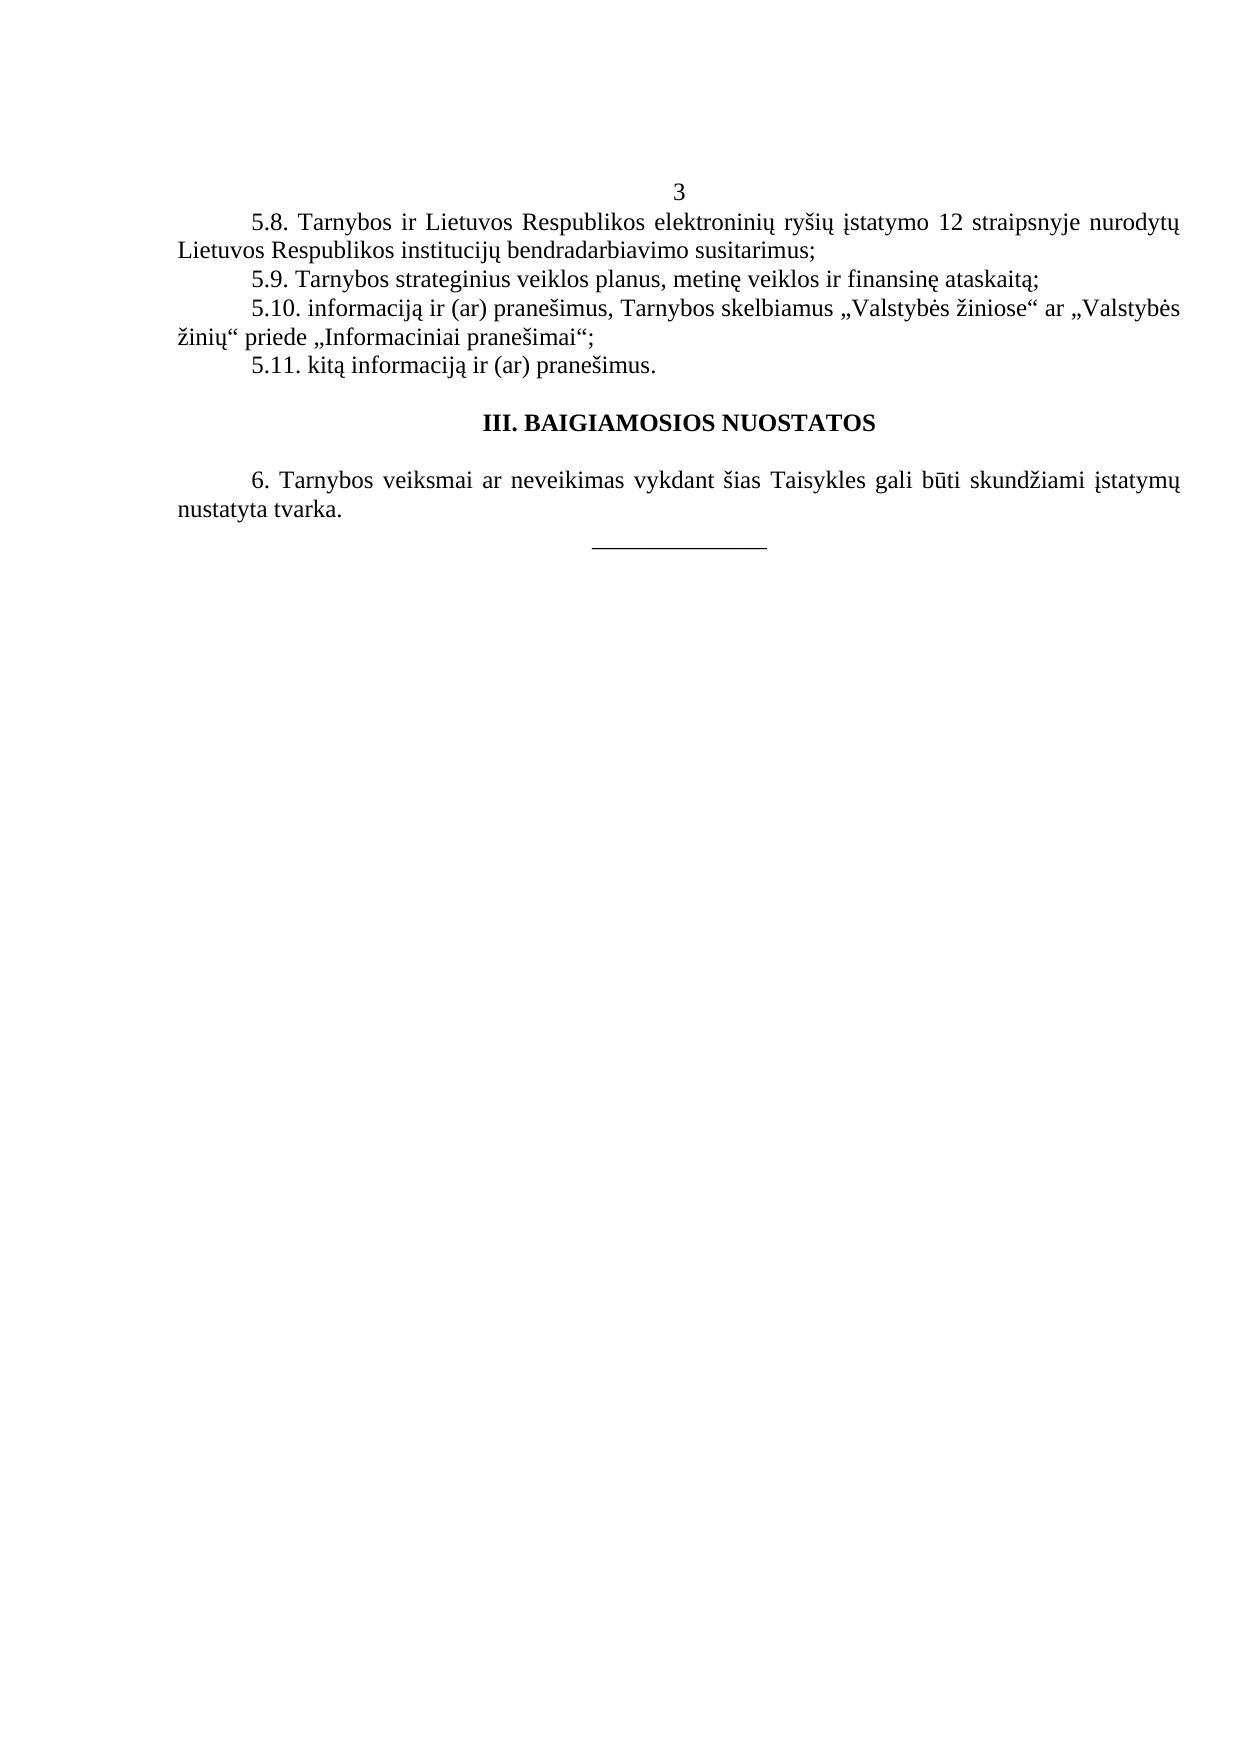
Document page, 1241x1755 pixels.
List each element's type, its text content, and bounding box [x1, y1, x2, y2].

text 5.11. kitą informaciją ir (ar) pranešimus. [177, 350, 1181, 379]
text III. Baigiamosios nuostatos [177, 408, 1181, 437]
text ______________ [177, 523, 1181, 552]
text 5.9. Tarnybos strateginius veiklos planus, metinę veiklos ir finansinę ataskaitą; [177, 264, 1181, 293]
text 5.10. informaciją ir (ar) pranešimus, Tarnybos skelbiamus „Valstybės žiniose“ ar „Valstybės žinių“ priede „Informaciniai pranešimai“; [177, 293, 1181, 350]
text 6. Tarnybos veiksmai ar neveikimas vykdant šias Taisykles gali būti skundžiami įstatymų nustatyta tvarka. [177, 465, 1181, 523]
text 5.8. Tarnybos ir Lietuvos Respublikos elektroninių ryšių įstatymo 12 straipsnyje nurodytų Lietuvos Respublikos institucijų bendradarbiavimo susitarimus; [177, 207, 1181, 264]
